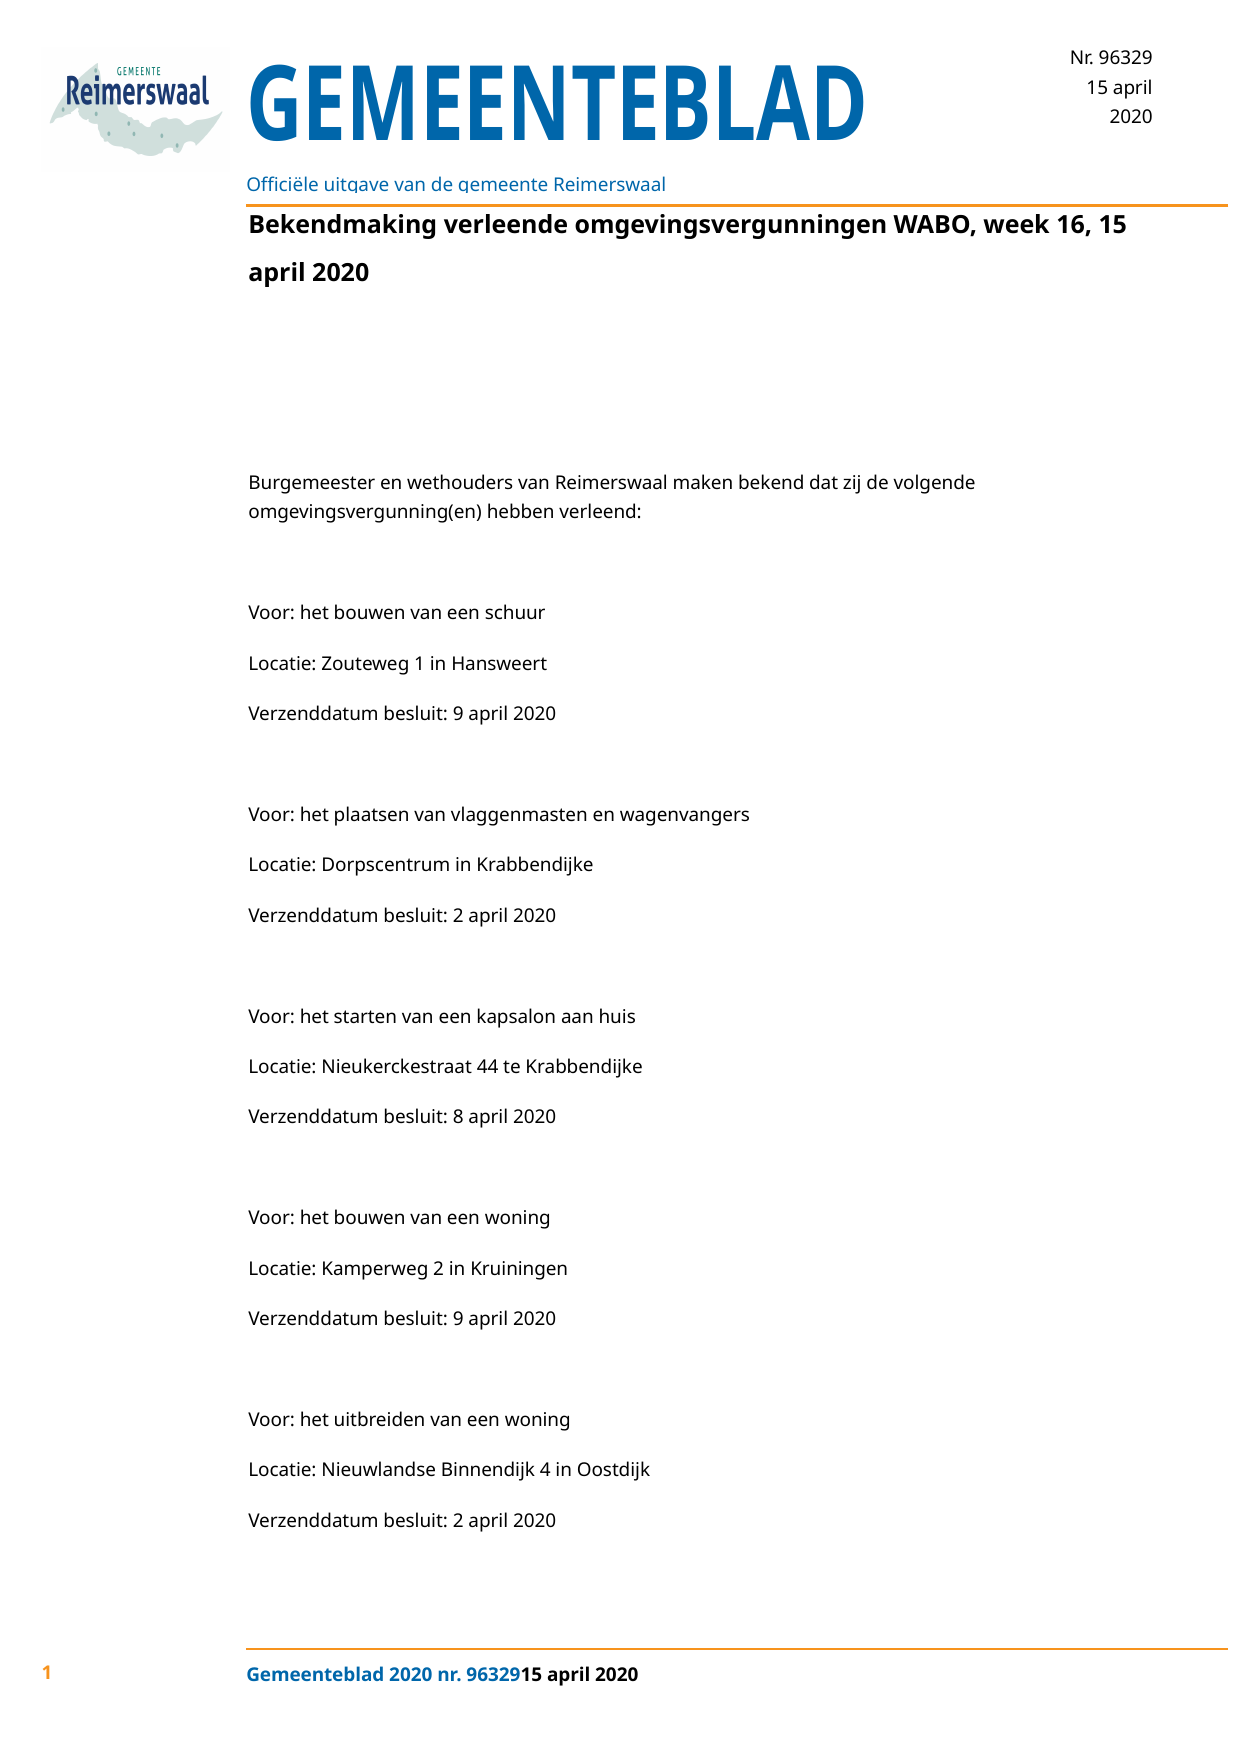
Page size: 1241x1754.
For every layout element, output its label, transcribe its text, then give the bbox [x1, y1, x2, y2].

picture [41, 47, 231, 172]
text Verzenddatum besluit: 8 april 2020 [248, 1104, 1152, 1129]
text Voor: het uitbreiden van een woning [248, 1406, 1152, 1432]
text Verzenddatum besluit: 9 april 2020 [248, 1305, 1152, 1331]
text Verzenddatum besluit: 2 april 2020 [248, 902, 1152, 928]
text Locatie: Zouteweg 1 in Hansweert [248, 650, 1152, 676]
text Bekendmaking verleende omgevingsvergunningen WABO, week 16, 15 april 2020 [248, 207, 1152, 288]
text Verzenddatum besluit: 2 april 2020 [248, 1507, 1152, 1533]
text Locatie: Kamperweg 2 in Kruiningen [248, 1255, 1152, 1281]
text Voor: het bouwen van een schuur [248, 599, 1152, 625]
text Verzenddatum besluit: 9 april 2020 [248, 700, 1152, 726]
text Burgemeester en wethouders van Reimerswaal maken bekend dat zij de volgende omgevingsvergunning(en) hebben verleend: [248, 469, 1152, 524]
text Voor: het starten van een kapsalon aan huis [248, 1003, 1152, 1029]
text Voor: het plaatsen van vlaggenmasten en wagenvangers [248, 801, 1152, 827]
text Voor: het bouwen van een woning [248, 1204, 1152, 1230]
text Locatie: Nieukerckestraat 44 te Krabbendijke [248, 1053, 1152, 1079]
text Locatie: Nieuwlandse Binnendijk 4 in Oostdijk [248, 1457, 1152, 1482]
text Locatie: Dorpscentrum in Krabbendijke [248, 852, 1152, 877]
